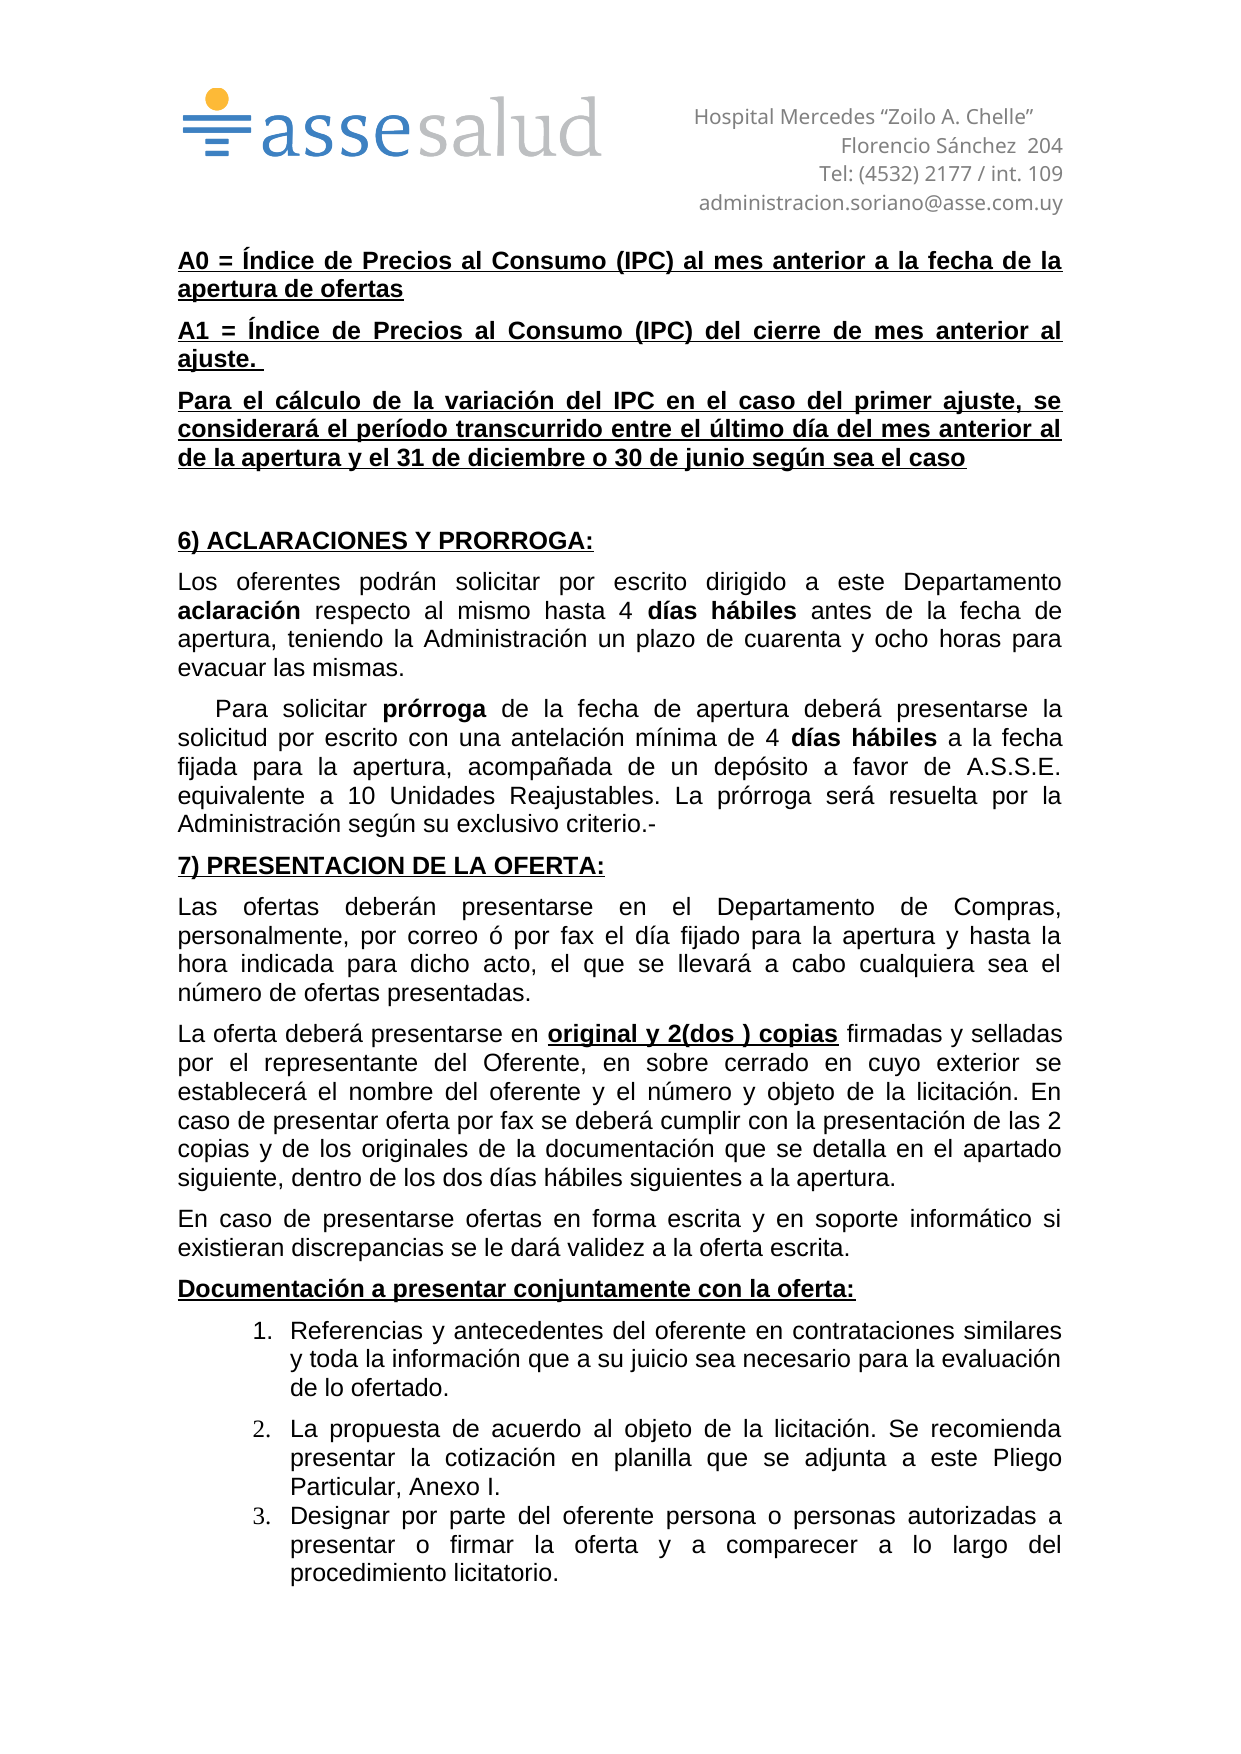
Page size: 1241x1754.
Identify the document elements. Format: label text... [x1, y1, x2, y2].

list La propuesta de acuerdo al objeto de la licitación. Se recomienda presentar la cotización en planilla que se adjunta a este Pliego Particular, Anexo I. [252, 1414, 1063, 1501]
text A1 = Índice de Precios al Consumo (IPC) del cierre de mes anterior al [177, 316, 1063, 341]
text Los oferentes podrán solicitar por escrito dirigido a este Departamento aclaración respecto al mismo hasta 4 días hábiles antes de la fecha de apertura, teniendo la Administración un plazo de cuarenta y ocho horas para evacuar las mismas. [177, 567, 1063, 682]
text Para el cálculo de la variación del IPC en el caso del primer ajuste, se [177, 386, 1063, 411]
text Las ofertas deberán presentarse en el Departamento de Compras, personalmente, por correo ó por fax el día fijado para la apertura y hasta la hora indicada para dicho acto, el que se llevará a cabo cualquiera sea el número de ofertas presentadas. [177, 892, 1063, 1007]
text A0 = Índice de Precios al Consumo (IPC) al mes anterior a la fecha de la [177, 246, 1063, 271]
list Designar por parte del oferente persona o personas autorizadas a presentar o firmar la oferta y a comparecer a lo largo del procedimiento licitatorio. [252, 1501, 1063, 1587]
text Documentación a presentar conjuntamente con la oferta: [177, 1274, 1063, 1303]
text En caso de presentarse ofertas en forma escrita y en soporte informático si existieran discrepancias se le dará validez a la oferta escrita. [177, 1204, 1063, 1262]
text 7) PRESENTACION DE LA OFERTA: [177, 851, 1063, 879]
text La oferta deberá presentarse en original y 2(dos ) copias firmadas y selladas por el representante del Oferente, en sobre cerrado en cuyo exterior se establecerá el nombre del oferente y el número y objeto de la licitación. En caso de presentar oferta por fax se deberá cumplir con la presentación de las 2 copias y de los originales de la documentación que se detalla en el apartado siguiente, dentro de los dos días hábiles siguientes a la apertura. [177, 1019, 1063, 1192]
text considerará el período transcurrido entre el último día del mes anterior al de la apertura y el 31 de diciembre o 30 de junio según sea el caso [177, 412, 1063, 472]
text 6) ACLARACIONES Y PRORROGA: [177, 526, 1063, 554]
text apertura de ofertas [177, 272, 1063, 303]
list Referencias y antecedentes del oferente en contrataciones similares y toda la información que a su juicio sea necesario para la evaluación de lo ofertado. [252, 1316, 1063, 1402]
picture [182, 88, 602, 157]
text ajuste. [177, 342, 1063, 373]
text Para solicitar prórroga de la fecha de apertura deberá presentarse la solicitud por escrito con una antelación mínima de 4 días hábiles a la fecha fijada para la apertura, acompañada de un depósito a favor de A.S.S.E. equivalente a 10 Unidades Reajustables. La prórroga será resuelta por la Administración según su exclusivo criterio.- [177, 694, 1063, 838]
